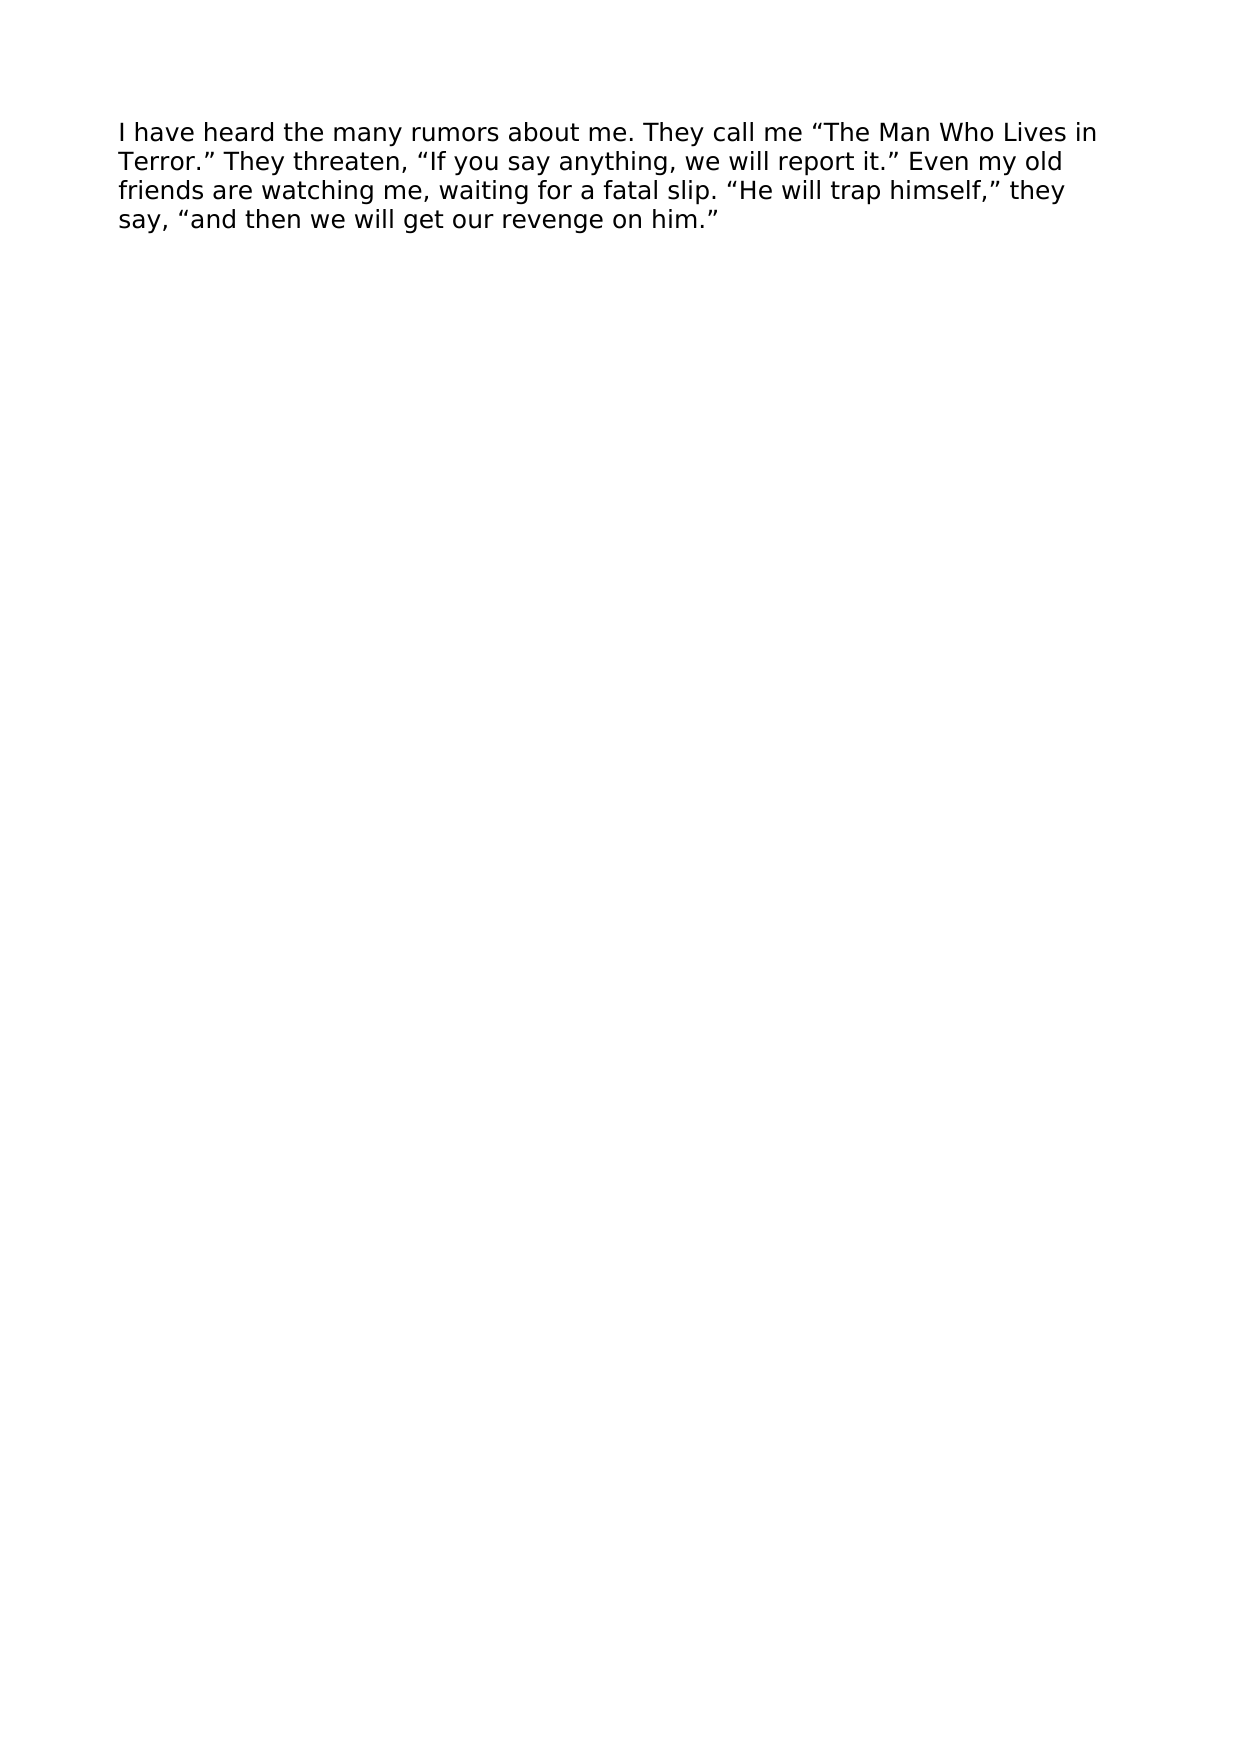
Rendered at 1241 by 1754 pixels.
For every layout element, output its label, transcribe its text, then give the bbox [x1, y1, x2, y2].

text I have heard the many rumors about me. They call me “The Man Who Lives in Terror.” They threaten, “If you say anything, we will report it.” Even my old friends are watching me, waiting for a fatal slip. “He will trap himself,” they say, “and then we will get our revenge on him.” [118, 118, 1122, 235]
